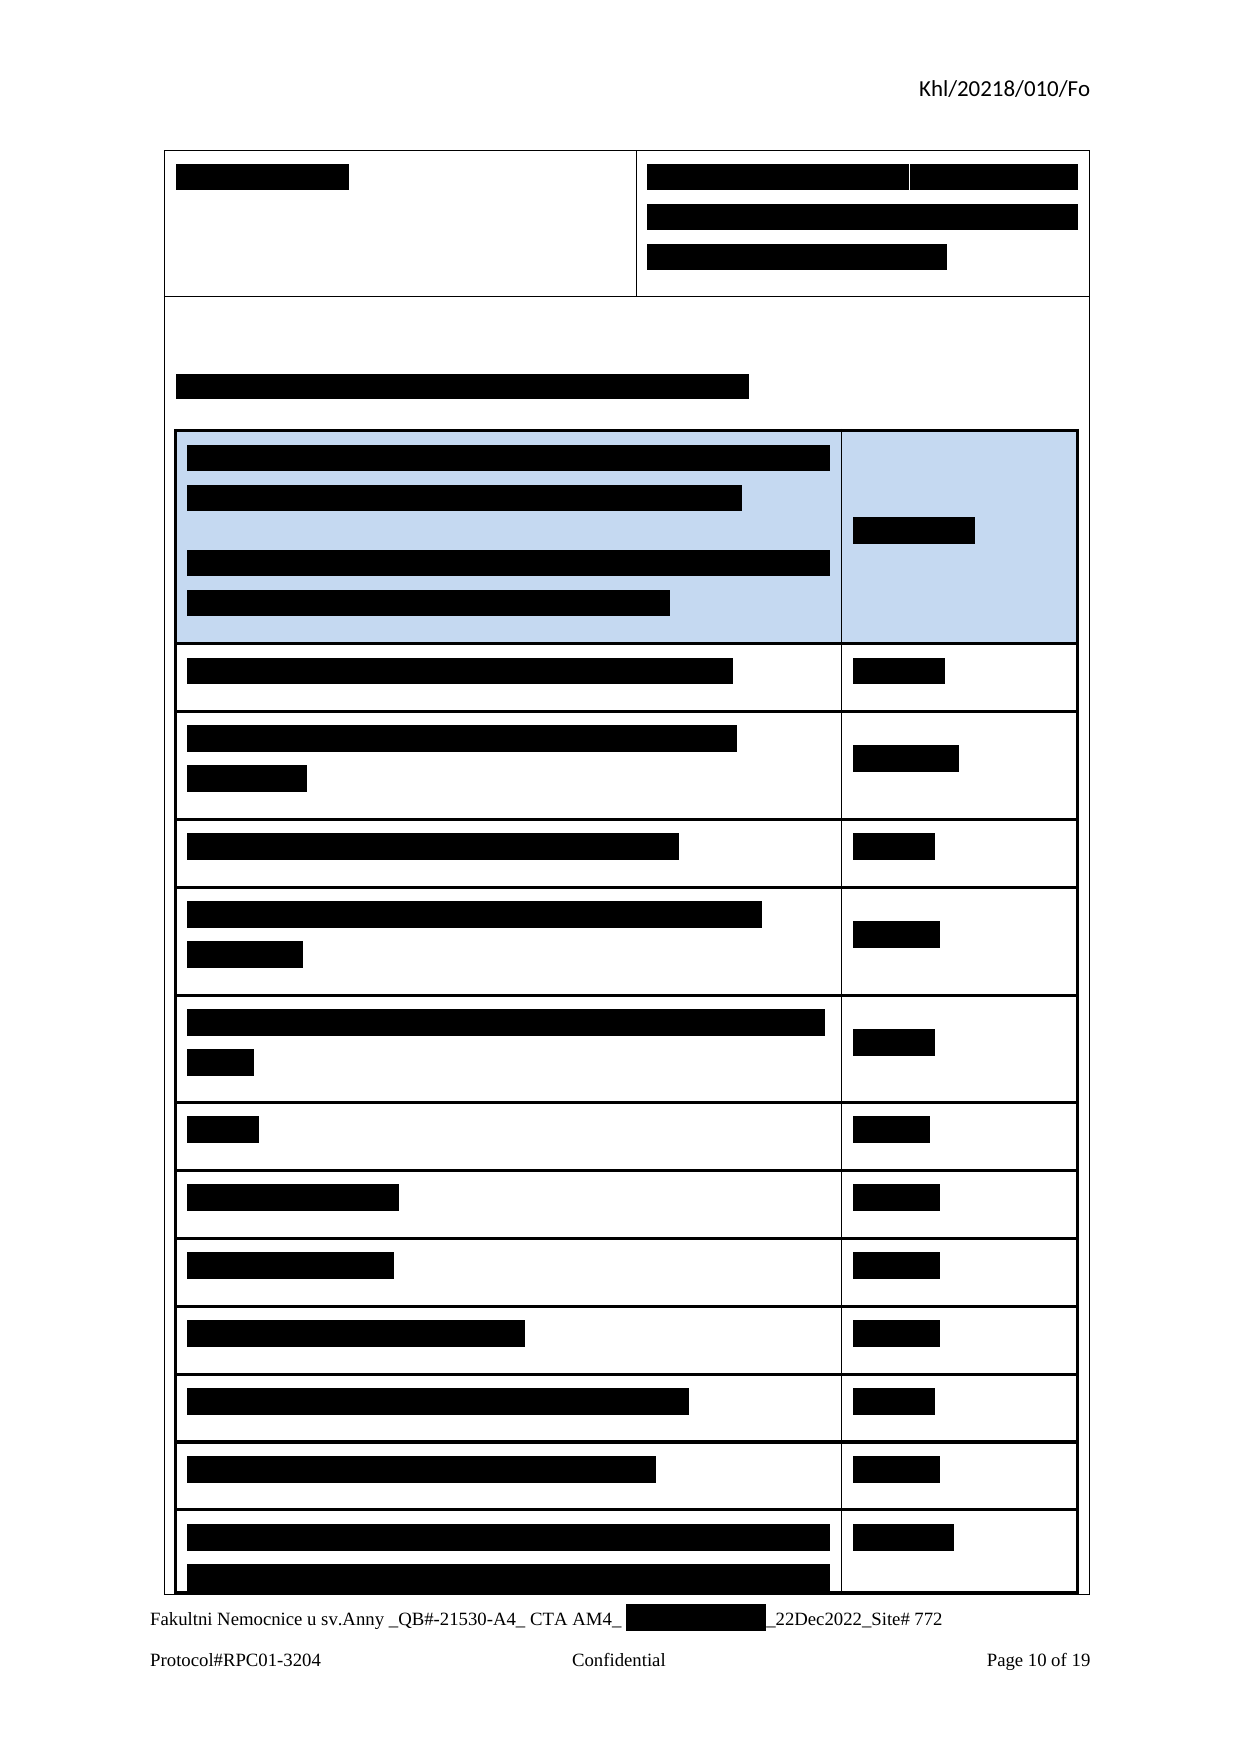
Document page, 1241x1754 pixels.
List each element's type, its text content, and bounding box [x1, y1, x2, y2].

table_cell ''' '''''''''''' [842, 1104, 1076, 1169]
table_cell ''' ''''''''''''' [842, 821, 1076, 886]
table_cell ''' ''''''''''''''''' [842, 1511, 1076, 1591]
table_cell ''' '''''''''''''' [842, 889, 1076, 993]
table_cell ''''''''''''''''''''''''''' '''''''''''''''''''''' ''''''''''''''''''''''''' ''''''''''''''' ''''''''' [177, 821, 841, 886]
table_cell ''' '''''''''''''' [842, 645, 1076, 710]
table_cell [1090, 296, 1139, 1594]
table_cell ''' '''''''''''''' [842, 1308, 1076, 1372]
table_cell '''''''''''''''''''''''''''''''''''' [165, 151, 636, 296]
table_cell '''''''''''''' '''''''''''''''''''''''' '''''''''''''''''''''''''''''' '''''''''''''''''''''''' '''''''' [177, 1376, 841, 1440]
table_cell '''''''''''''''''''''''''''''' '''''''''''' [177, 1240, 841, 1304]
table_cell ''''''''''''''''''''''''''''''''' ''' ''''''''''''''''''''''''''''''''''''''''''''''''''' '''' '''''''''''''''''' [177, 645, 841, 710]
table_cell ''' '''''''''''''''''' [842, 713, 1076, 818]
table_cell ''' '''''''''''''' [842, 1172, 1076, 1237]
table_cell ''''''''''''''''''''''' '' ''''''''''''''''''''' '''' '''''''''''''''' '''''''''''''''' '''''''''''''''''''''' ''''''''''''''''''''''''' '''''''''''''' ''''''''''''''''''''''''''''''''''' '''''''''''''''''''''''''' [637, 151, 1089, 296]
table_cell '''''''' ''' ''''''''''''''''' ''''''''''''''''''''''''''''''' ''' ''''''''''''''' '''''''''''' [165, 297, 1089, 1594]
table_cell ''''''''''''''' [177, 1104, 841, 1169]
table_header '''''''''''''''''''''''' [842, 432, 1076, 642]
table_cell '''''''''''' ''''''''''''''''''''''' ''''''''''''''''''''''''''''''''''' '''''''' ''' ''''''''''' [177, 1444, 841, 1508]
table_cell ''''''''''''''''''''' '''''''''''''''''''' '''''''''''''''''''''''' '''''''''''''''''' ''''''''''' ''''''''''''''''''' '''''''''''''''''''''''' [177, 889, 841, 993]
table_cell ''''''''''''' ''''''''''''''''''''''''''''''''' '''''''''''''''''''''' [177, 1308, 841, 1372]
table_header '''''''''''''''''' ''''''''' ''''''''' '''''''''' ''''''''''''''''' '''''''''''' ''''''''''''''''' ''''''''''''''''''''''''''' '''''''''''' '''' ''''''''''' ''''''''''''''''' '''''''''''''''''' '''''''''' ''''''''''''''''' ''''''''''''' '''''' ''''''''''''''''' '''''''''''''''''''''''' '''' '''''''''''''''''''''''''''''''''''''''' ''''' ''''''''''''''''''''''''''''''''''''''''''''' '''''''''''''''''''''''''' ''''''''''''''''''''''''''' [177, 432, 841, 642]
table_cell [1090, 150, 1139, 296]
table_cell '''''''''''''''''''''' ''''''''''''''''''' ''''''''' ''''''''''''' '''''''''''''''''''''' '''''''''' ''''''''''''''''''''' '''''''' '''''''''''''' [177, 997, 841, 1101]
table_cell ''' ''''''''''''' [842, 1376, 1076, 1440]
table_cell '''''''''''''''''' ''''''''''''''''''''''' ''''''''''''''''''''''''''''''''''''''''''''' '''''''''''''''''''''''' ''''''''''''''''''''''''' [177, 713, 841, 818]
table_cell ''' '''''''''''''' [842, 1240, 1076, 1304]
table_cell ''''''''''' ''''''''''''''''''''''' '''''''' [177, 1172, 841, 1237]
table_cell ''' '''''''''''''' [842, 1444, 1076, 1508]
table_cell '''''''''''''''''' ''''''''''''''''''''''' ''''''''''''''''''' ''' ''''''''''' ''''''''' ''' '''''''''''' ''''''''''''''''''''''''''''''''''''''''''''' ''''''''''''' ''''''''''''''''''''' ''' ''''''''''''' ''' ''' ''''''''''''''''' [177, 1511, 841, 1591]
table_cell ''' ''''''''''''' [842, 997, 1076, 1101]
